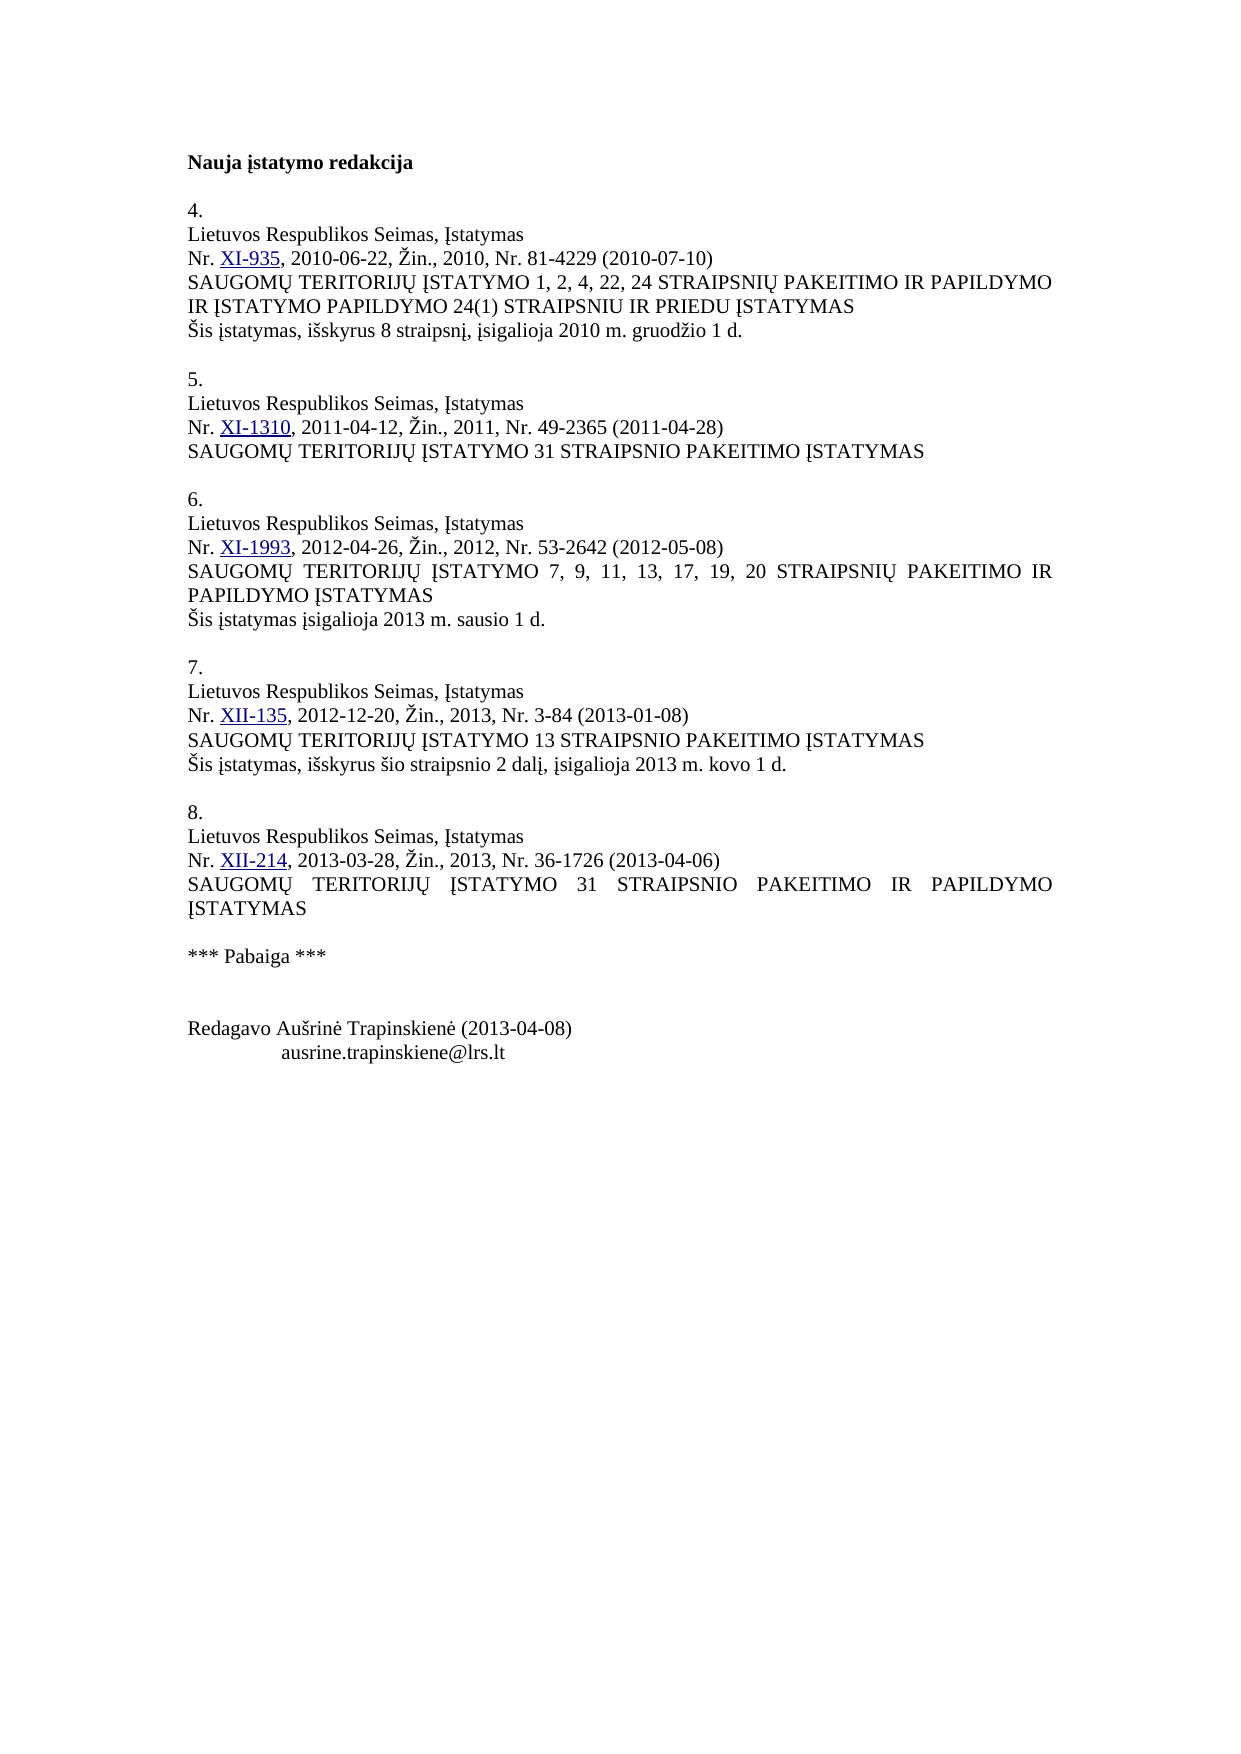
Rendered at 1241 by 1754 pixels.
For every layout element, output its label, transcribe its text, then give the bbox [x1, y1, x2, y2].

text 4. [187, 198, 1053, 222]
text Šis įstatymas, išskyrus šio straipsnio 2 dalį, įsigalioja 2013 m. kovo 1 d. [187, 752, 1053, 776]
text Redagavo Aušrinė Trapinskienė (2013-04-08) [187, 1016, 1053, 1040]
text 5. [187, 367, 1053, 391]
text SAUGOMŲ TERITORIJŲ ĮSTATYMO 13 STRAIPSNIO PAKEITIMO ĮSTATYMAS [187, 727, 1053, 752]
text SAUGOMŲ TERITORIJŲ ĮSTATYMO 7, 9, 11, 13, 17, 19, 20 STRAIPSNIŲ PAKEITIMO IR PAPILDYMO ĮSTATYMAS [187, 559, 1053, 607]
text Nr. XII-135, 2012-12-20, Žin., 2013, Nr. 3-84 (2013-01-08) [187, 703, 1053, 727]
text Nauja įstatymo redakcija [187, 150, 1053, 174]
text Nr. XII-214, 2013-03-28, Žin., 2013, Nr. 36-1726 (2013-04-06) [187, 848, 1053, 872]
text Lietuvos Respublikos Seimas, Įstatymas [187, 511, 1053, 535]
text *** Pabaiga *** [187, 944, 1053, 968]
text Nr. XI-935, 2010-06-22, Žin., 2010, Nr. 81-4229 (2010-07-10) [187, 246, 1053, 270]
text SAUGOMŲ TERITORIJŲ ĮSTATYMO 1, 2, 4, 22, 24 STRAIPSNIŲ PAKEITIMO IR PAPILDYMO IR ĮSTATYMO PAPILDYMO 24(1) STRAIPSNIU IR PRIEDU ĮSTATYMAS [187, 270, 1053, 318]
text Lietuvos Respublikos Seimas, Įstatymas [187, 391, 1053, 415]
text 6. [187, 487, 1053, 511]
text SAUGOMŲ TERITORIJŲ ĮSTATYMO 31 STRAIPSNIO PAKEITIMO IR PAPILDYMO ĮSTATYMAS [187, 872, 1053, 920]
text Nr. XI-1310, 2011-04-12, Žin., 2011, Nr. 49-2365 (2011-04-28) [187, 415, 1053, 439]
text Šis įstatymas, išskyrus 8 straipsnį, įsigalioja 2010 m. gruodžio 1 d. [187, 318, 1053, 342]
text SAUGOMŲ TERITORIJŲ ĮSTATYMO 31 STRAIPSNIO PAKEITIMO ĮSTATYMAS [187, 439, 1053, 463]
text Lietuvos Respublikos Seimas, Įstatymas [187, 679, 1053, 703]
text Nr. XI-1993, 2012-04-26, Žin., 2012, Nr. 53-2642 (2012-05-08) [187, 535, 1053, 559]
text 7. [187, 655, 1053, 679]
text ausrine.trapinskiene@lrs.lt [187, 1040, 1053, 1064]
text 8. [187, 800, 1053, 824]
text Šis įstatymas įsigalioja 2013 m. sausio 1 d. [187, 607, 1053, 631]
text Lietuvos Respublikos Seimas, Įstatymas [187, 824, 1053, 848]
text Lietuvos Respublikos Seimas, Įstatymas [187, 222, 1053, 246]
